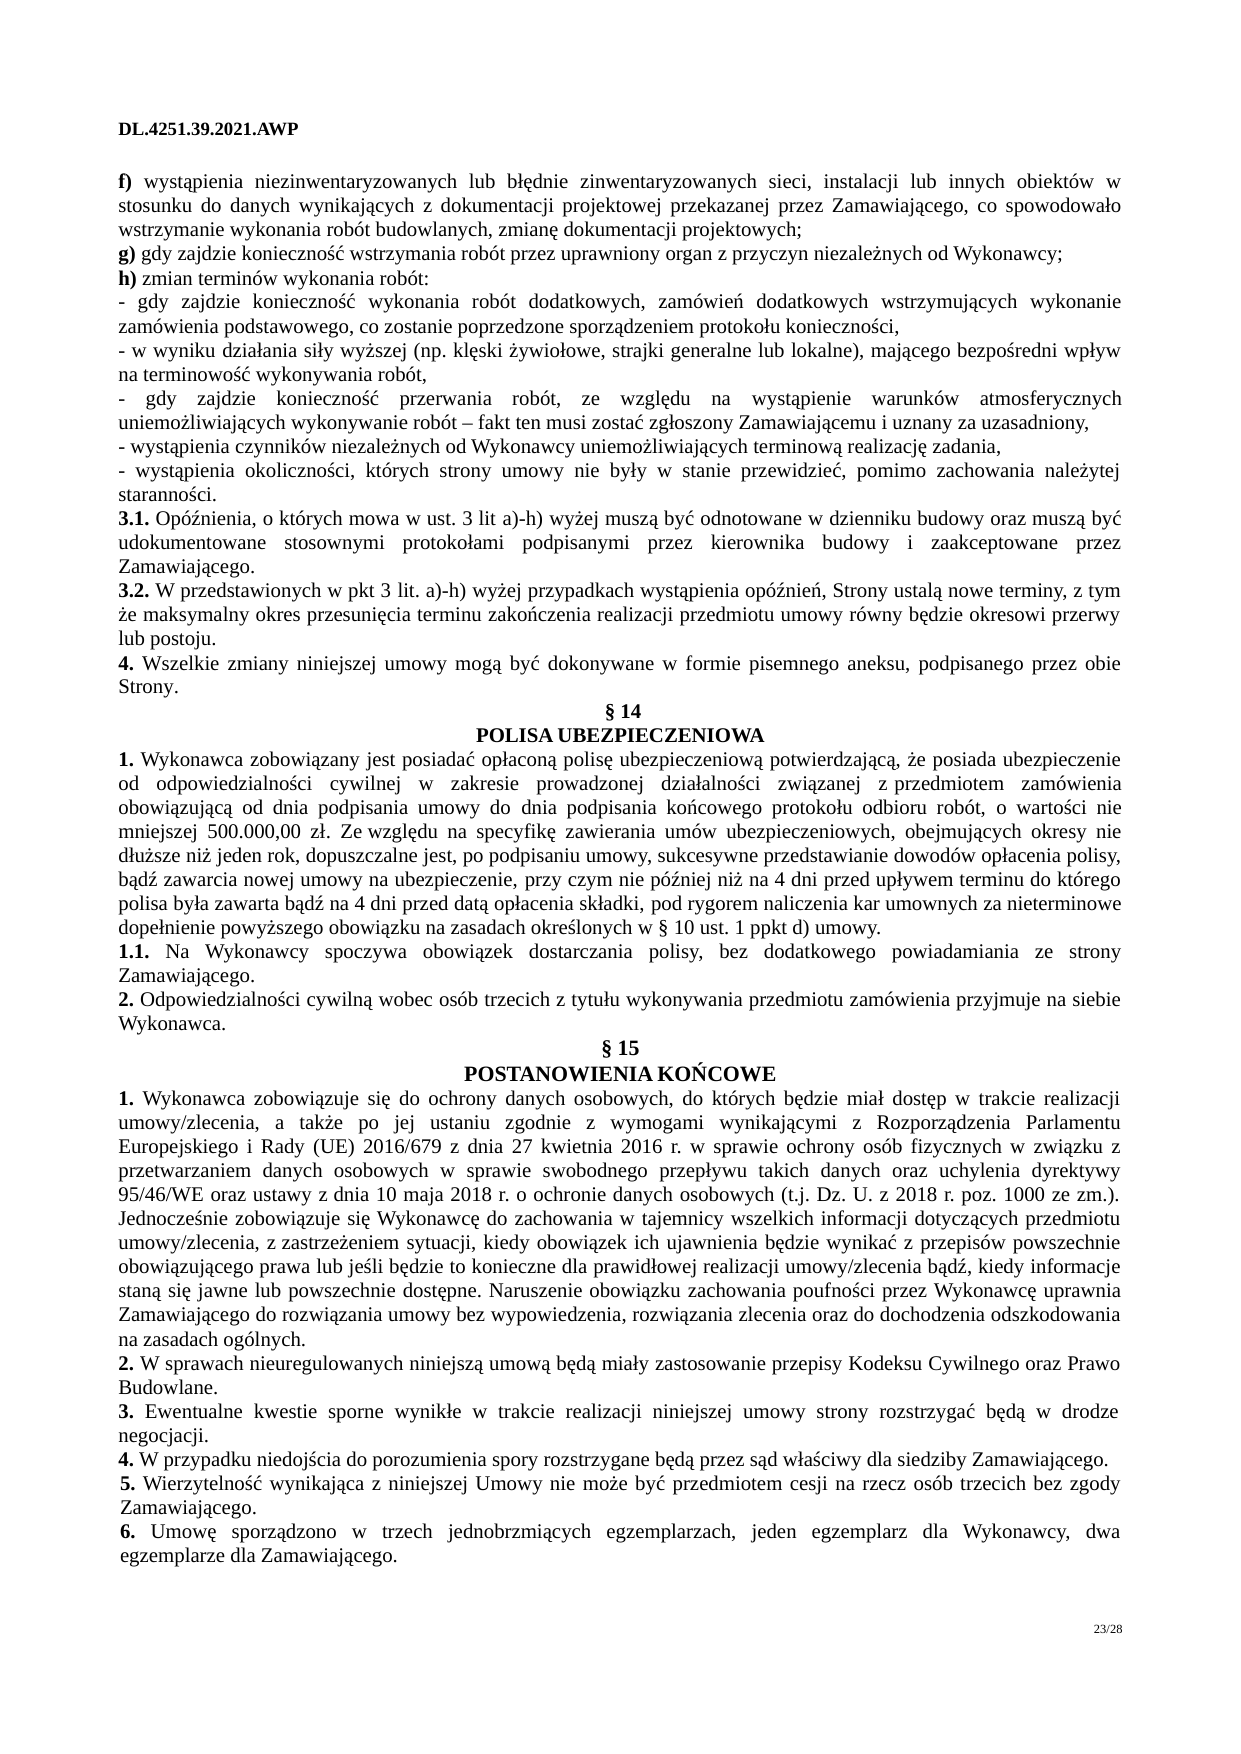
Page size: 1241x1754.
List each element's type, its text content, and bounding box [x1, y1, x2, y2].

text POSTANOWIENIA KOŃCOWE [118, 1061, 1122, 1086]
text § 14 [118, 698, 1122, 723]
text - w wyniku działania siły wyższej (np. klęski żywiołowe, strajki generalne lub lokalne), mającego bezpośredni wpływ na terminowość wykonywania robót, [118, 338, 1122, 386]
text 4. Wszelkie zmiany niniejszej umowy mogą być dokonywane w formie pisemnego aneksu, podpisanego przez obie Strony. [118, 650, 1122, 698]
text - gdy zajdzie konieczność wykonania robót dodatkowych, zamówień dodatkowych wstrzymujących wykonanie zamówienia podstawowego, co zostanie poprzedzone sporządzeniem protokołu konieczności, [118, 289, 1122, 338]
text 3.1. Opóźnienia, o których mowa w ust. 3 lit a)-h) wyżej muszą być odnotowane w dzienniku budowy oraz muszą być udokumentowane stosownymi protokołami podpisanymi przez kierownika budowy i zaakceptowane przez Zamawiającego. [118, 506, 1122, 578]
text 5. Wierzytelność wynikająca z niniejszej Umowy nie może być przedmiotem cesji na rzecz osób trzecich bez zgody Zamawiającego. [120, 1471, 1122, 1519]
text 2. Odpowiedzialności cywilną wobec osób trzecich z tytułu wykonywania przedmiotu zamówienia przyjmuje na siebie Wykonawca. [118, 987, 1122, 1035]
text 1. Wykonawca zobowiązany jest posiadać opłaconą polisę ubezpieczeniową potwierdzającą, że posiada ubezpieczenie od odpowiedzialności cywilnej w zakresie prowadzonej działalności związanej z przedmiotem zamówienia obowiązującą od dnia podpisania umowy do dnia podpisania końcowego protokołu odbioru robót, o wartości nie mniejszej 500.000,00 zł. Ze względu na specyfikę zawierania umów ubezpieczeniowych, obejmujących okresy nie dłuższe niż jeden rok, dopuszczalne jest, po podpisaniu umowy, sukcesywne przedstawianie dowodów opłacenia polisy, bądź zawarcia nowej umowy na ubezpieczenie, przy czym nie później niż na 4 dni przed upływem terminu do którego polisa była zawarta bądź na 4 dni przed datą opłacenia składki, pod rygorem naliczenia kar umownych za nieterminowe dopełnienie powyższego obowiązku na zasadach określonych w § 10 ust. 1 ppkt d) umowy. [118, 747, 1122, 939]
text POLISA UBEZPIECZENIOWA [118, 723, 1122, 747]
text - wystąpienia okoliczności, których strony umowy nie były w stanie przewidzieć, pomimo zachowania należytej staranności. [118, 458, 1122, 506]
text 1.1. Na Wykonawcy spoczywa obowiązek dostarczania polisy, bez dodatkowego powiadamiania ze strony Zamawiającego. [118, 939, 1122, 987]
text 6. Umowę sporządzono w trzech jednobrzmiących egzemplarzach, jeden egzemplarz dla Wykonawcy, dwa egzemplarze dla Zamawiającego. [120, 1519, 1122, 1567]
text h) zmian terminów wykonania robót: [118, 265, 1122, 289]
text g) gdy zajdzie konieczność wstrzymania robót przez uprawniony organ z przyczyn niezależnych od Wykonawcy; [118, 241, 1122, 265]
text 2. W sprawach nieuregulowanych niniejszą umową będą miały zastosowanie przepisy Kodeksu Cywilnego oraz Prawo Budowlane. [118, 1351, 1122, 1399]
text 3.2. W przedstawionych w pkt 3 lit. a)-h) wyżej przypadkach wystąpienia opóźnień, Strony ustalą nowe terminy, z tym że maksymalny okres przesunięcia terminu zakończenia realizacji przedmiotu umowy równy będzie okresowi przerwy lub postoju. [118, 578, 1122, 650]
text - wystąpienia czynników niezależnych od Wykonawcy uniemożliwiających terminową realizację zadania, [118, 434, 1122, 458]
text § 15 [118, 1035, 1122, 1061]
text f) wystąpienia niezinwentaryzowanych lub błędnie zinwentaryzowanych sieci, instalacji lub innych obiektów w stosunku do danych wynikających z dokumentacji projektowej przekazanej przez Zamawiającego, co spowodowało wstrzymanie wykonania robót budowlanych, zmianę dokumentacji projektowych; [118, 169, 1122, 241]
text 1. Wykonawca zobowiązuje się do ochrony danych osobowych, do których będzie miał dostęp w trakcie realizacji umowy/zlecenia, a także po jej ustaniu zgodnie z wymogami wynikającymi z Rozporządzenia Parlamentu Europejskiego i Rady (UE) 2016/679 z dnia 27 kwietnia 2016 r. w sprawie ochrony osób fizycznych w związku z przetwarzaniem danych osobowych w sprawie swobodnego przepływu takich danych oraz uchylenia dyrektywy 95/46/WE oraz ustawy z dnia 10 maja 2018 r. o ochronie danych osobowych (t.j. Dz. U. z 2018 r. poz. 1000 ze zm.). Jednocześnie zobowiązuje się Wykonawcę do zachowania w tajemnicy wszelkich informacji dotyczących przedmiotu umowy/zlecenia, z zastrzeżeniem sytuacji, kiedy obowiązek ich ujawnienia będzie wynikać z przepisów powszechnie obowiązującego prawa lub jeśli będzie to konieczne dla prawidłowej realizacji umowy/zlecenia bądź, kiedy informacje staną się jawne lub powszechnie dostępne. Naruszenie obowiązku zachowania poufności przez Wykonawcę uprawnia Zamawiającego do rozwiązania umowy bez wypowiedzenia, rozwiązania zlecenia oraz do dochodzenia odszkodowania na zasadach ogólnych. [118, 1086, 1122, 1351]
text 4. W przypadku niedojścia do porozumienia spory rozstrzygane będą przez sąd właściwy dla siedziby Zamawiającego. [118, 1447, 1121, 1471]
text - gdy zajdzie konieczność przerwania robót, ze względu na wystąpienie warunków atmosferycznych uniemożliwiających wykonywanie robót – fakt ten musi zostać zgłoszony Zamawiającemu i uznany za uzasadniony, [118, 386, 1122, 434]
text 3. Ewentualne kwestie sporne wynikłe w trakcie realizacji niniejszej umowy strony rozstrzygać będą w drodze negocjacji. [118, 1399, 1121, 1447]
